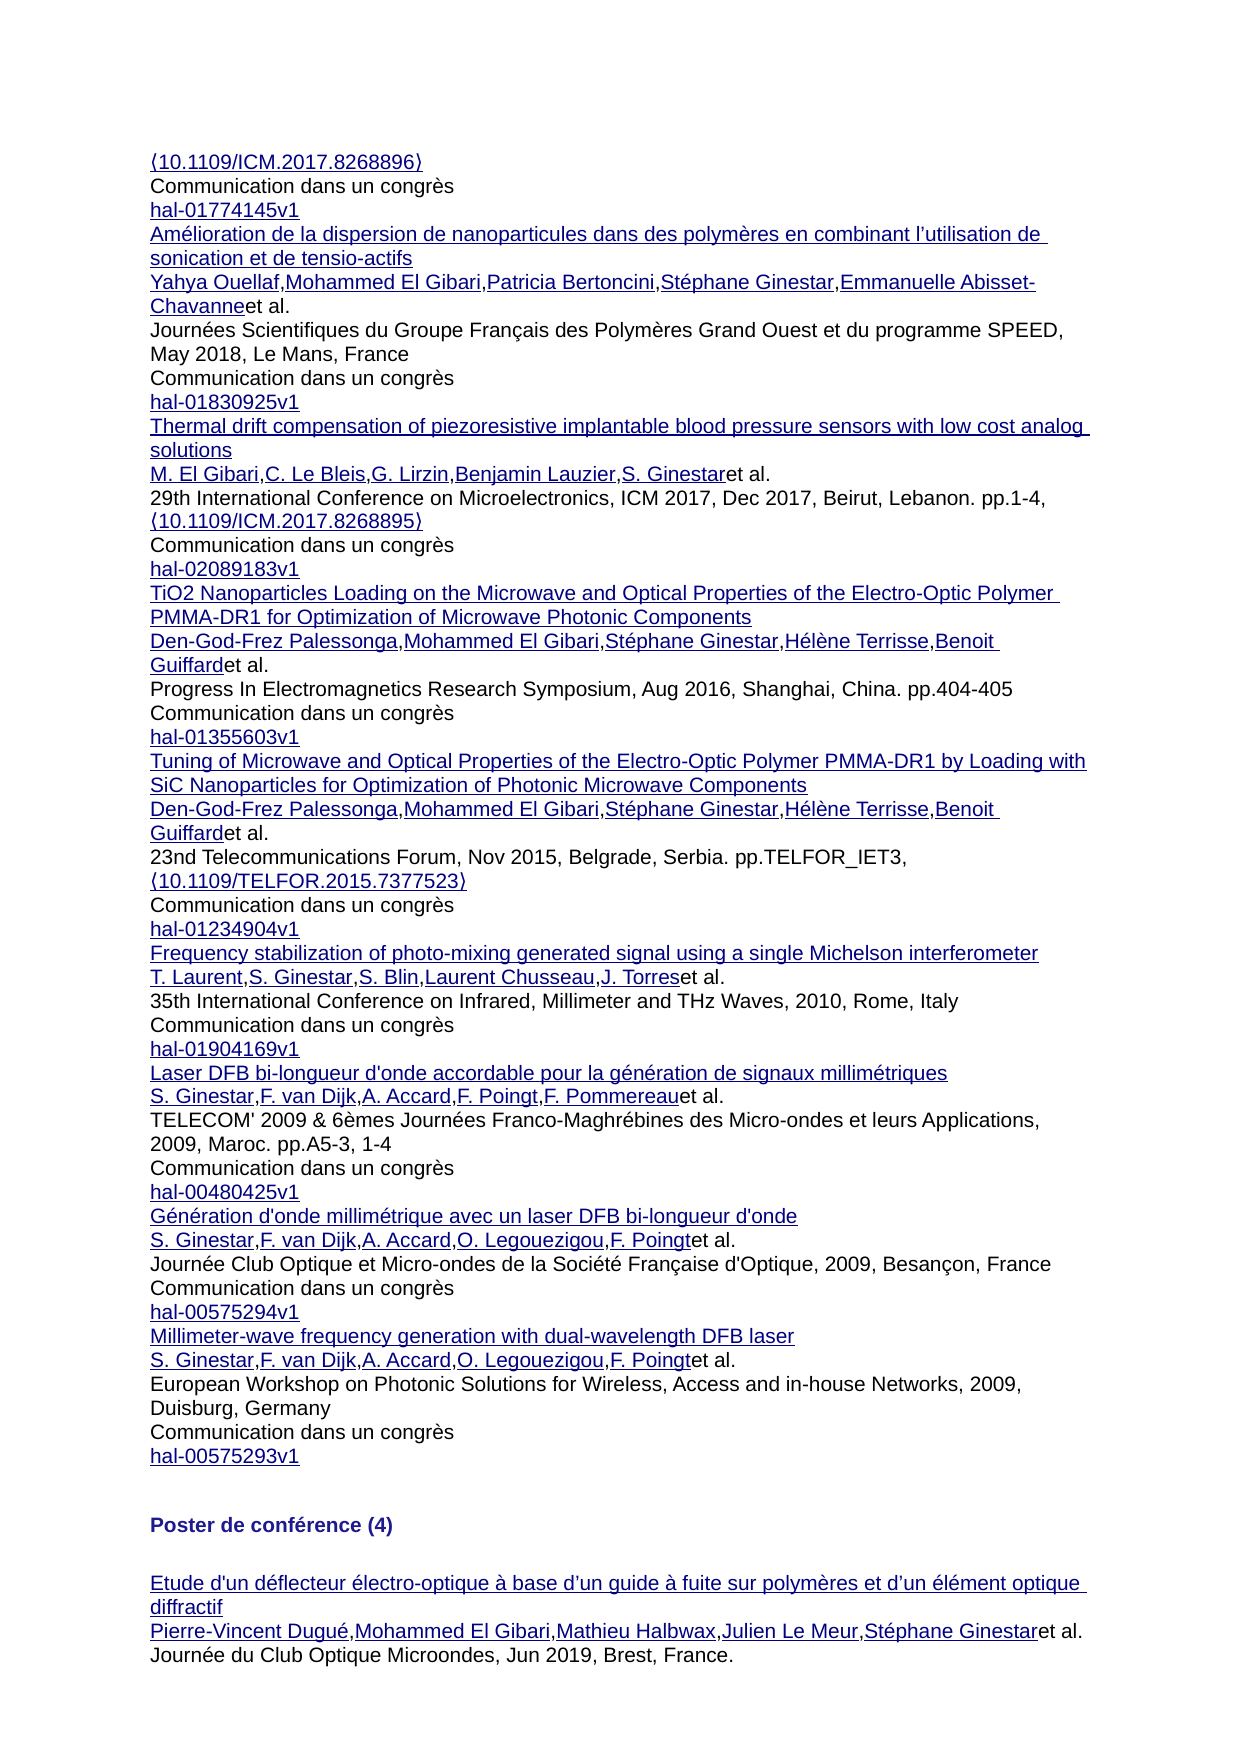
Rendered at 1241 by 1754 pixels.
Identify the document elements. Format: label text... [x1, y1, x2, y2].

table_cell Laser DFB bi-longueur d'onde accordable pour la génération de signaux millimétriques S. Ginestar,F. van Dijk,A. Accard,F. Poingt,F. Pommereauet al. TELECOM' 2009 & 6èmes Journées Franco-Maghrébines des Micro-ondes et leurs Applications, 2009, Maroc. pp.A5-3, 1-4 Communication dans un congrès hal-00480425v1 [150, 1060, 1090, 1204]
table_header Etude d'un déflecteur électro-optique à base d’un guide à fuite sur polymères et d’un élément optique diffractif Pierre-Vincent Dugué,Mohammed El Gibari,Mathieu Halbwax,Julien Le Meur,Stéphane Ginestaret al. Journée du Club Optique Microondes, Jun 2019, Brest, France. [150, 1571, 1090, 1667]
table_cell Millimeter-wave frequency generation with dual-wavelength DFB laser S. Ginestar,F. van Dijk,A. Accard,O. Legouezigou,F. Poingtet al. European Workshop on Photonic Solutions for Wireless, Access and in-house Networks, 2009, Duisburg, Germany Communication dans un congrès hal-00575293v1 [150, 1324, 1090, 1468]
table_cell Tuning of Microwave and Optical Properties of the Electro-Optic Polymer PMMA-DR1 by Loading with SiC Nanoparticles for Optimization of Photonic Microwave Components Den-God-Frez Palessonga,Mohammed El Gibari,Stéphane Ginestar,Hélène Terrisse,Benoit Guiffardet al. 23nd Telecommunications Forum, Nov 2015, Belgrade, Serbia. pp.TELFOR_IET3, ⟨10.1109/TELFOR.2015.7377523⟩ Communication dans un congrès hal-01234904v1 [150, 749, 1090, 941]
table_cell Amélioration de la dispersion de nanoparticules dans des polymères en combinant l’utilisation de sonication et de tensio-actifs Yahya Ouellaf,Mohammed El Gibari,Patricia Bertoncini,Stéphane Ginestar,Emmanuelle Abisset-Chavanneet al. Journées Scientifiques du Groupe Français des Polymères Grand Ouest et du programme SPEED, May 2018, Le Mans, France Communication dans un congrès hal-01830925v1 [150, 222, 1090, 413]
table_cell Thermal drift compensation of piezoresistive implantable blood pressure sensors with low cost analog [150, 414, 1090, 434]
table_cell solutions M. El Gibari,C. Le Bleis,G. Lirzin,Benjamin Lauzier,S. Ginestaret al. 29th International Conference on Microelectronics, ICM 2017, Dec 2017, Beirut, Lebanon. pp.1-4, ⟨10.1109/ICM.2017.8268895⟩ Communication dans un congrès hal-02089183v1 [150, 436, 1090, 581]
table_cell ⟨10.1109/ICM.2017.8268896⟩ Communication dans un congrès hal-01774145v1 [150, 150, 1090, 222]
subtitle Poster de conférence (4) [150, 1512, 1090, 1536]
table_cell Génération d'onde millimétrique avec un laser DFB bi-longueur d'onde S. Ginestar,F. van Dijk,A. Accard,O. Legouezigou,F. Poingtet al. Journée Club Optique et Micro-ondes de la Société Française d'Optique, 2009, Besançon, France Communication dans un congrès hal-00575294v1 [150, 1204, 1090, 1324]
table_cell Frequency stabilization of photo-mixing generated signal using a single Michelson interferometer T. Laurent,S. Ginestar,S. Blin,Laurent Chusseau,J. Torreset al. 35th International Conference on Infrared, Millimeter and THz Waves, 2010, Rome, Italy Communication dans un congrès hal-01904169v1 [150, 941, 1090, 1060]
table_cell TiO2 Nanoparticles Loading on the Microwave and Optical Properties of the Electro-Optic Polymer PMMA-DR1 for Optimization of Microwave Photonic Components Den-God-Frez Palessonga,Mohammed El Gibari,Stéphane Ginestar,Hélène Terrisse,Benoit Guiffardet al. Progress In Electromagnetics Research Symposium, Aug 2016, Shanghai, China. pp.404-405 Communication dans un congrès hal-01355603v1 [150, 581, 1090, 749]
